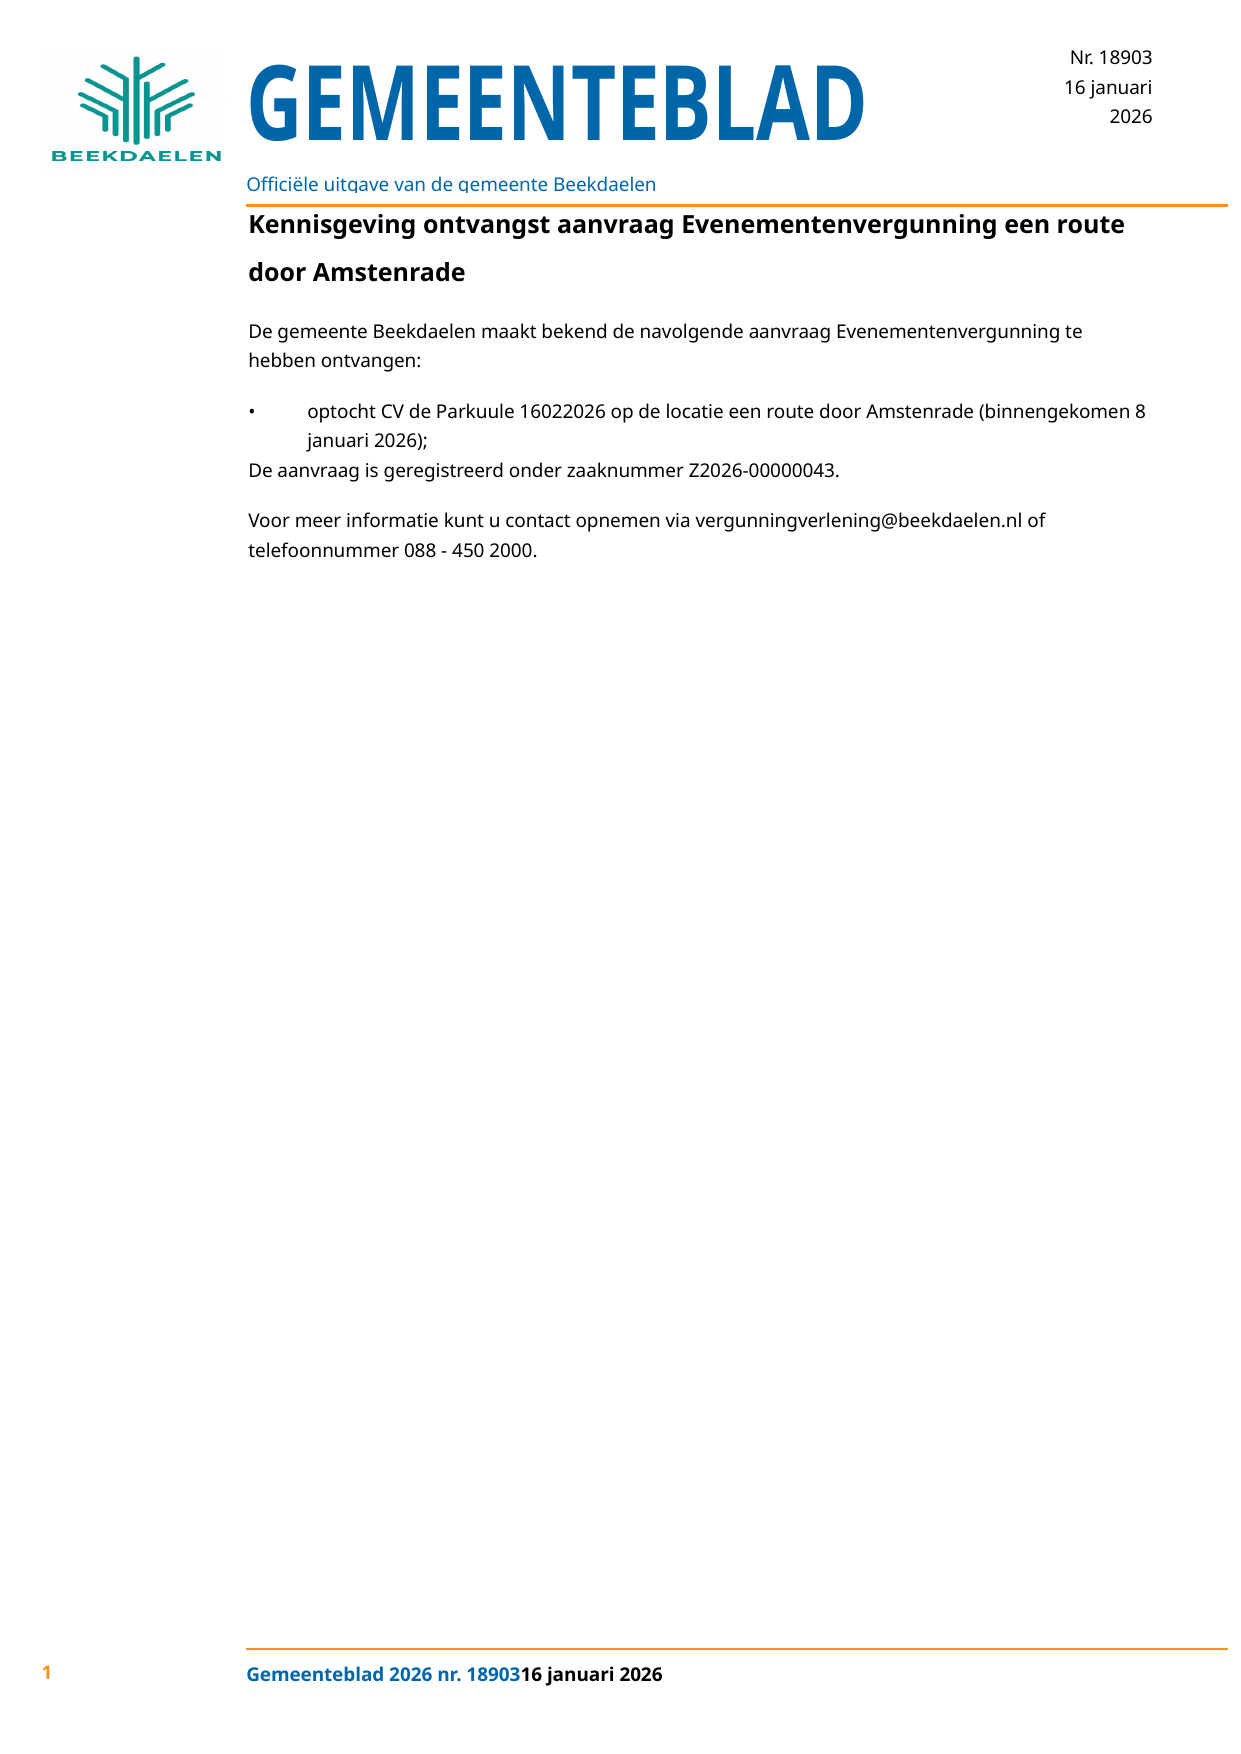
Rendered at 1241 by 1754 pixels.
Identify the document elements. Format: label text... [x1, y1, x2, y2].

picture [41, 47, 231, 172]
text De gemeente Beekdaelen maakt bekend de navolgende aanvraag Evenementenvergunning te hebben ontvangen: [248, 318, 1152, 373]
list optocht CV de Parkuule 16022026 op de locatie een route door Amstenrade (binnengekomen 8 januari 2026); [248, 398, 1152, 453]
text Kennisgeving ontvangst aanvraag Evenementenvergunning een route door Amstenrade [248, 207, 1152, 288]
text De aanvraag is geregistreerd onder zaaknummer Z2026-00000043. [248, 457, 1152, 483]
text Voor meer informatie kunt u contact opnemen via vergunningverlening@beekdaelen.nl of telefoonnummer 088 - 450 2000. [248, 507, 1152, 563]
